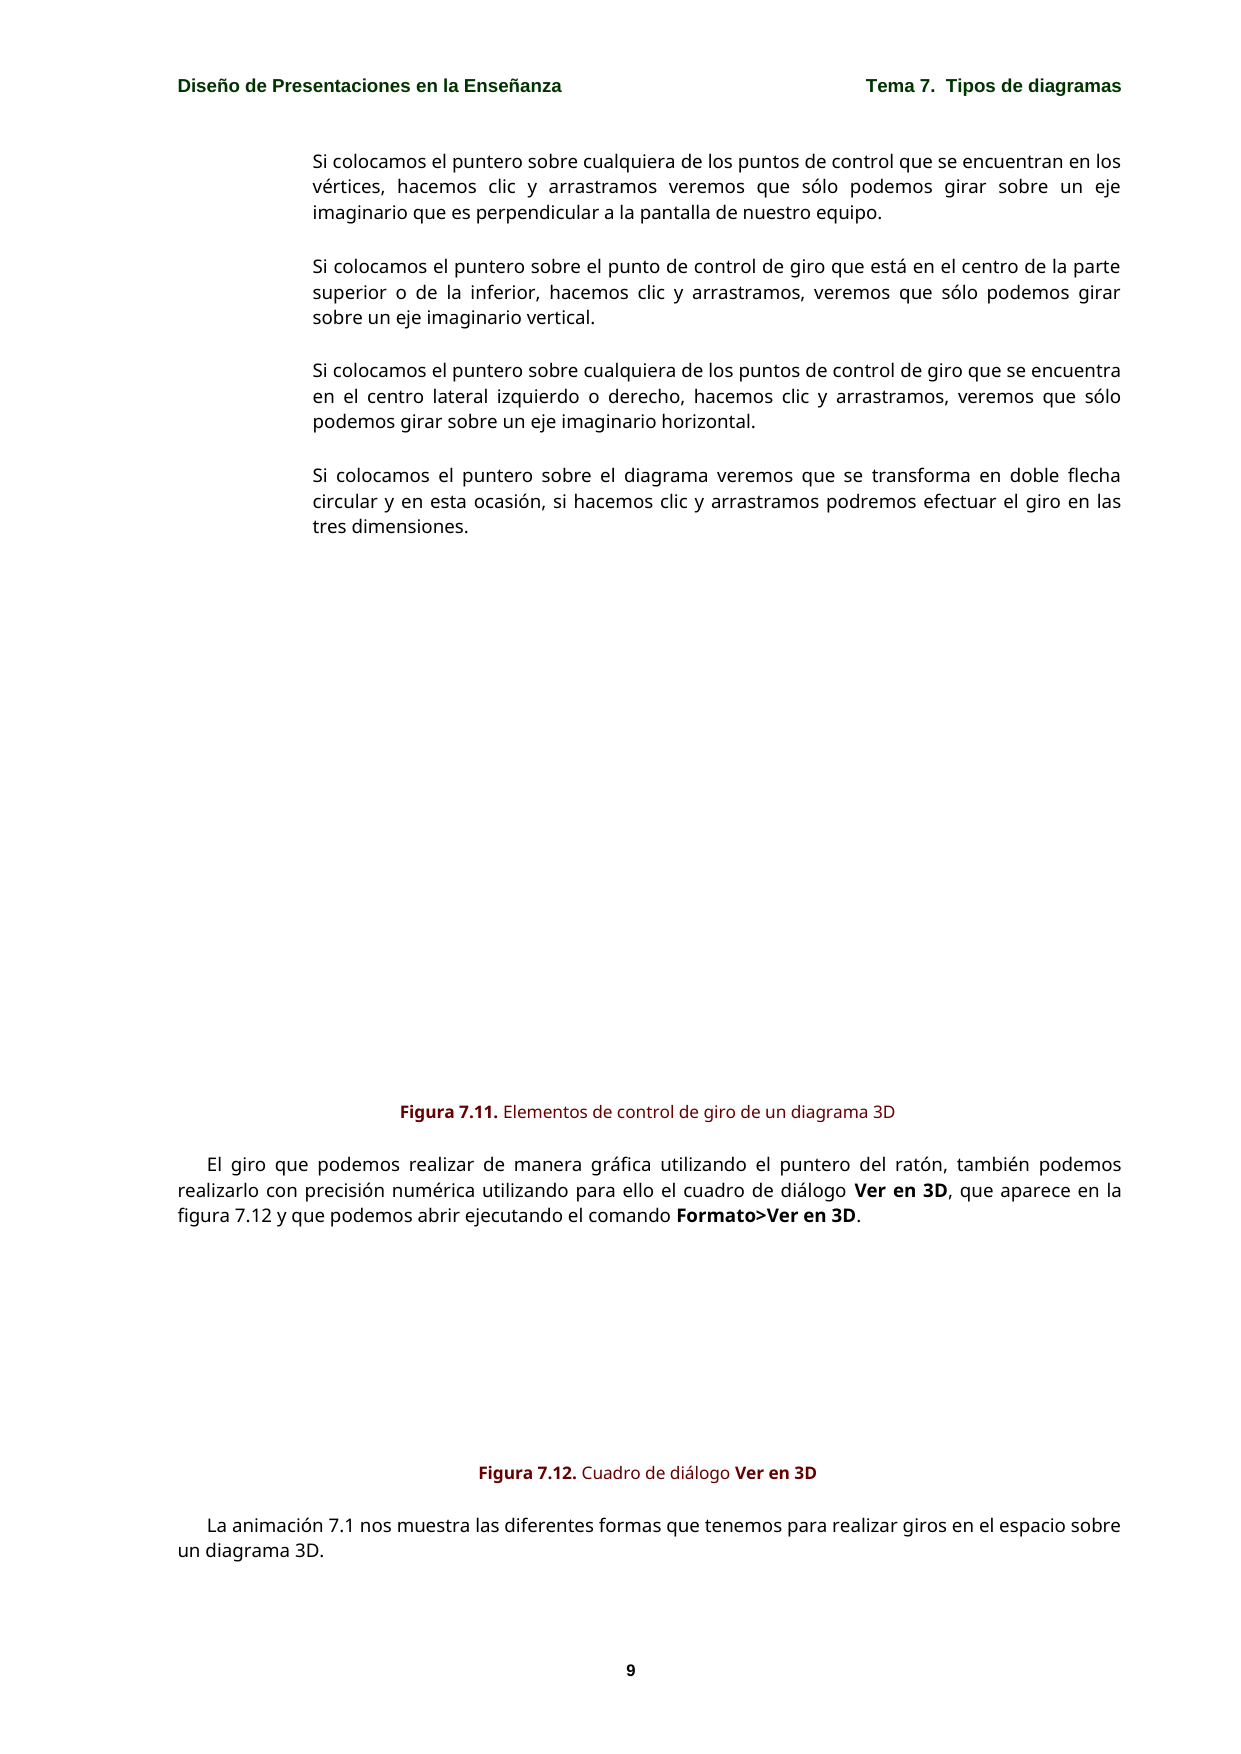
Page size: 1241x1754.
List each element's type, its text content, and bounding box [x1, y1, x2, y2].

table_cell [177, 330, 283, 358]
table_cell La animación 7.1 nos muestra las diferentes formas que tenemos para realizar giros en el espacio sobre un diagrama 3D. [177, 1512, 1122, 1563]
table_cell [313, 434, 1122, 462]
table_cell Si colocamos el puntero sobre cualquiera de los puntos de control de giro que se encuentra en el centro lateral izquierdo o derecho, hacemos clic y arrastramos, veremos que sólo podemos girar sobre un eje imaginario horizontal. [313, 358, 1122, 434]
table_cell Figura 7.12. Cuadro de diálogo Ver en 3D [177, 1461, 1122, 1484]
table_cell [283, 254, 312, 330]
table_cell [283, 462, 312, 540]
table_cell [313, 330, 1122, 358]
table_cell [283, 434, 312, 462]
table_cell [177, 1228, 1122, 1256]
table_cell [283, 148, 312, 226]
table_cell Si colocamos el puntero sobre el punto de control de giro que está en el centro de la parte superior o de la inferior, hacemos clic y arrastramos, veremos que sólo podemos girar sobre un eje imaginario vertical. [313, 254, 1122, 330]
table_cell [283, 226, 312, 253]
table_cell Si colocamos el puntero sobre cualquiera de los puntos de control que se encuentran en los vértices, hacemos clic y arrastramos veremos que sólo podemos girar sobre un eje imaginario que es perpendicular a la pantalla de nuestro equipo. [313, 148, 1122, 226]
table_cell Figura 7.11. Elementos de control de giro de un diagrama 3D [177, 1101, 1122, 1124]
table_cell [177, 226, 283, 253]
table_cell [177, 1256, 1122, 1461]
table_cell [177, 540, 1122, 568]
table_cell [177, 1124, 1122, 1152]
table_cell [177, 254, 283, 330]
table_cell [283, 358, 312, 434]
table_cell [313, 226, 1122, 253]
table_cell [177, 462, 283, 540]
table_cell [177, 434, 283, 462]
table_cell [177, 148, 283, 226]
table_cell [283, 330, 312, 358]
table_cell [177, 568, 1122, 1101]
table_cell Si colocamos el puntero sobre el diagrama veremos que se transforma en doble flecha circular y en esta ocasión, si hacemos clic y arrastramos podremos efectuar el giro en las tres dimensiones. [313, 462, 1122, 540]
table_cell [177, 1484, 1122, 1512]
table_cell [177, 358, 283, 434]
table_cell El giro que podemos realizar de manera gráfica utilizando el puntero del ratón, también podemos realizarlo con precisión numérica utilizando para ello el cuadro de diálogo Ver en 3D, que aparece en la figura 7.12 y que podemos abrir ejecutando el comando Formato>Ver en 3D. [177, 1152, 1122, 1228]
